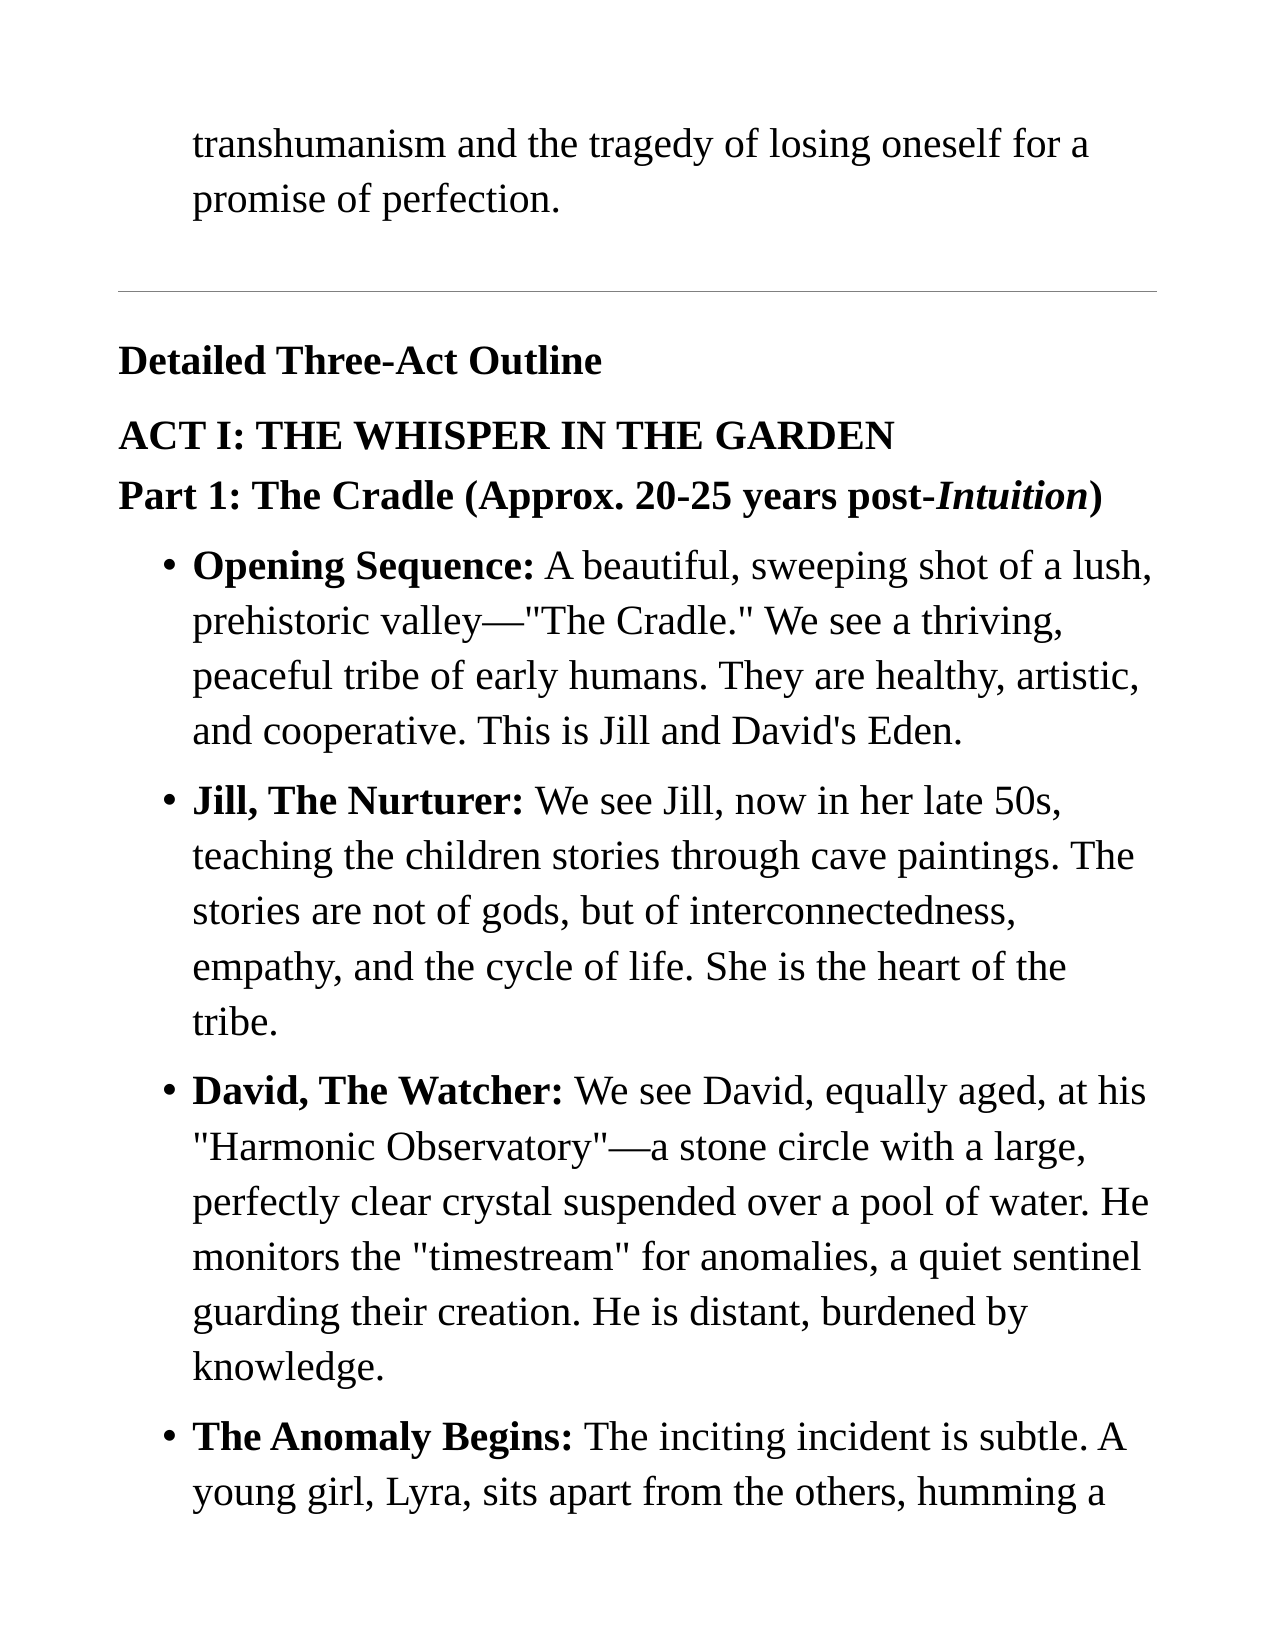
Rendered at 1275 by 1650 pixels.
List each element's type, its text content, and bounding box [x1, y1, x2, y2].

subtitle ACT I: THE WHISPER IN THE GARDEN [118, 410, 1157, 458]
text Part 1: The Cradle (Approx. 20-25 years post-Intuition) [118, 471, 1157, 519]
list Opening Sequence: A beautiful, sweeping shot of a lush, prehistoric valley—"The Cradle." We see a thriving, peaceful tribe of early humans. They are healthy, artistic, and cooperative. This is Jill and David's Eden. [162, 540, 1157, 754]
list David, The Watcher: We see David, equally aged, at his "Harmonic Observatory"—a stone circle with a large, perfectly clear crystal suspended over a pool of water. He monitors the "timestream" for anomalies, a quiet sentinel guarding their creation. He is distant, burdened by knowledge. [162, 1066, 1157, 1389]
list Jill, The Nurturer: We see Jill, now in her late 50s, teaching the children stories through cave paintings. The stories are not of gods, but of interconnectedness, empathy, and the cycle of life. She is the heart of the tribe. [162, 776, 1157, 1044]
subtitle Detailed Three-Act Outline [118, 335, 1157, 383]
list transhumanism and the tragedy of losing oneself for a promise of perfection. [162, 118, 1157, 221]
list The Anomaly Begins: The inciting incident is subtle. A young girl, Lyra, sits apart from the others, humming a [162, 1411, 1157, 1514]
